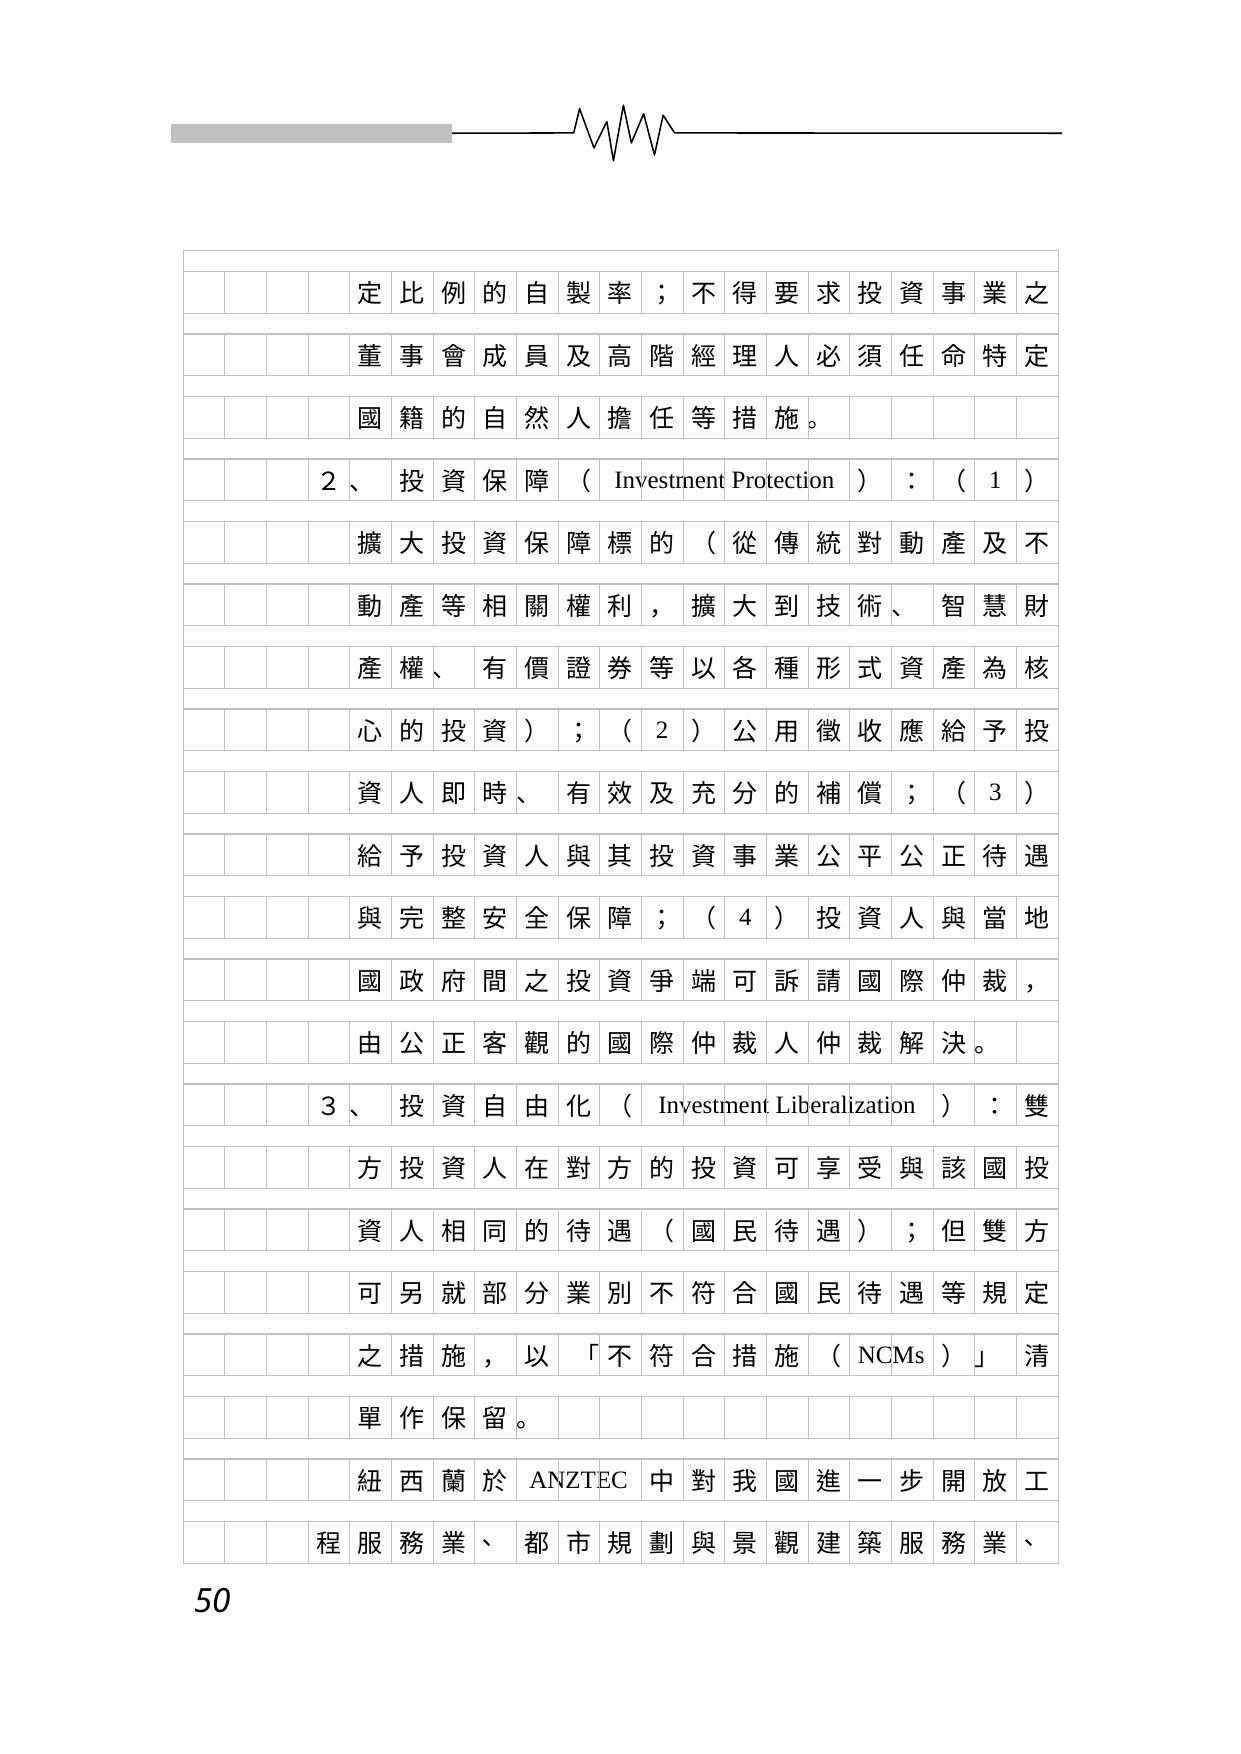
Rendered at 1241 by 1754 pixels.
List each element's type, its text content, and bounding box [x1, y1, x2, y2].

text ３、投資自由化（Investment Liberalization）：雙方投資人在對方的投資可享受與該國投資人相同的待遇（國民待遇）；但雙方可另就部分業別不符合國民待遇等規定之措施，以「不符合措施（NCMs）」清單作保留。 [281, 1126, 1058, 1146]
text ３、投資自由化（Investment Liberalization）：雙方投資人在對方的投資可享受與該國投資人相同的待遇（國民待遇）；但雙方可另就部分業別不符合國民待遇等規定之措施，以「不符合措施（NCMs）」清單作保留。 [281, 1064, 1058, 1083]
text １、促進投資（Investment Promotion）：包括資金可自由匯出、自由運用；不得要求投資人使用地主國生產的原物料或達到一定比例的自製率；不得要求投資事業之董事會成員及高階經理人必須任命特定國籍的自然人擔任等措施。 [281, 251, 1058, 271]
text ２、投資保障（Investment Protection）：（1）擴大投資保障標的（從傳統對動產及不動產等相關權利，擴大到技術、智慧財產權、有價證券等以各種形式資產為核心的投資）；（2）公用徵收應給予投資人即時、有效及充分的補償；（3）給予投資人與其投資事業公平公正待遇與完整安全保障；（4）投資人與當地國政府間之投資爭端可訴請國際仲裁，由公正客觀的國際仲裁人仲裁解決。 [281, 689, 1058, 708]
text ２、投資保障（Investment Protection）：（1）擴大投資保障標的（從傳統對動產及不動產等相關權利，擴大到技術、智慧財產權、有價證券等以各種形式資產為核心的投資）；（2）公用徵收應給予投資人即時、有效及充分的補償；（3）給予投資人與其投資事業公平公正待遇與完整安全保障；（4）投資人與當地國政府間之投資爭端可訴請國際仲裁，由公正客觀的國際仲裁人仲裁解決。 [281, 751, 1058, 771]
text ３、投資自由化（Investment Liberalization）：雙方投資人在對方的投資可享受與該國投資人相同的待遇（國民待遇）；但雙方可另就部分業別不符合國民待遇等規定之措施，以「不符合措施（NCMs）」清單作保留。 [281, 1251, 1058, 1271]
text ２、投資保障（Investment Protection）：（1）擴大投資保障標的（從傳統對動產及不動產等相關權利，擴大到技術、智慧財產權、有價證券等以各種形式資產為核心的投資）；（2）公用徵收應給予投資人即時、有效及充分的補償；（3）給予投資人與其投資事業公平公正待遇與完整安全保障；（4）投資人與當地國政府間之投資爭端可訴請國際仲裁，由公正客觀的國際仲裁人仲裁解決。 [281, 814, 1058, 833]
text ３、投資自由化（Investment Liberalization）：雙方投資人在對方的投資可享受與該國投資人相同的待遇（國民待遇）；但雙方可另就部分業別不符合國民待遇等規定之措施，以「不符合措施（NCMs）」清單作保留。 [281, 1189, 1058, 1208]
text ２、投資保障（Investment Protection）：（1）擴大投資保障標的（從傳統對動產及不動產等相關權利，擴大到技術、智慧財產權、有價證券等以各種形式資產為核心的投資）；（2）公用徵收應給予投資人即時、有效及充分的補償；（3）給予投資人與其投資事業公平公正待遇與完整安全保障；（4）投資人與當地國政府間之投資爭端可訴請國際仲裁，由公正客觀的國際仲裁人仲裁解決。 [281, 876, 1058, 896]
text 紐西蘭於ANZTEC中對我國進一步開放工程服務業、都市規劃與景觀建築服務業、研究與發展服務業、環保服務業等服務業；此外，我專業人士及商務訪客、企業內調動之人員、安裝與維修服務人員等商務人士，可短期停留紐國提供服務。 [281, 1439, 1058, 1458]
text 紐西蘭於ANZTEC中對我國進一步開放工程服務業、都市規劃與景觀建築服務業、研究與發展服務業、環保服務業等服務業；此外，我專業人士及商務訪客、企業內調動之人員、安裝與維修服務人員等商務人士，可短期停留紐國提供服務。 [281, 1501, 1058, 1521]
text ２、投資保障（Investment Protection）：（1）擴大投資保障標的（從傳統對動產及不動產等相關權利，擴大到技術、智慧財產權、有價證券等以各種形式資產為核心的投資）；（2）公用徵收應給予投資人即時、有效及充分的補償；（3）給予投資人與其投資事業公平公正待遇與完整安全保障；（4）投資人與當地國政府間之投資爭端可訴請國際仲裁，由公正客觀的國際仲裁人仲裁解決。 [281, 564, 1058, 583]
text ２、投資保障（Investment Protection）：（1）擴大投資保障標的（從傳統對動產及不動產等相關權利，擴大到技術、智慧財產權、有價證券等以各種形式資產為核心的投資）；（2）公用徵收應給予投資人即時、有效及充分的補償；（3）給予投資人與其投資事業公平公正待遇與完整安全保障；（4）投資人與當地國政府間之投資爭端可訴請國際仲裁，由公正客觀的國際仲裁人仲裁解決。 [281, 626, 1058, 646]
text ２、投資保障（Investment Protection）：（1）擴大投資保障標的（從傳統對動產及不動產等相關權利，擴大到技術、智慧財產權、有價證券等以各種形式資產為核心的投資）；（2）公用徵收應給予投資人即時、有效及充分的補償；（3）給予投資人與其投資事業公平公正待遇與完整安全保障；（4）投資人與當地國政府間之投資爭端可訴請國際仲裁，由公正客觀的國際仲裁人仲裁解決。 [281, 439, 1058, 458]
text ３、投資自由化（Investment Liberalization）：雙方投資人在對方的投資可享受與該國投資人相同的待遇（國民待遇）；但雙方可另就部分業別不符合國民待遇等規定之措施，以「不符合措施（NCMs）」清單作保留。 [281, 1314, 1058, 1333]
text １、促進投資（Investment Promotion）：包括資金可自由匯出、自由運用；不得要求投資人使用地主國生產的原物料或達到一定比例的自製率；不得要求投資事業之董事會成員及高階經理人必須任命特定國籍的自然人擔任等措施。 [281, 314, 1058, 333]
text ２、投資保障（Investment Protection）：（1）擴大投資保障標的（從傳統對動產及不動產等相關權利，擴大到技術、智慧財產權、有價證券等以各種形式資產為核心的投資）；（2）公用徵收應給予投資人即時、有效及充分的補償；（3）給予投資人與其投資事業公平公正待遇與完整安全保障；（4）投資人與當地國政府間之投資爭端可訴請國際仲裁，由公正客觀的國際仲裁人仲裁解決。 [281, 1001, 1058, 1021]
text ３、投資自由化（Investment Liberalization）：雙方投資人在對方的投資可享受與該國投資人相同的待遇（國民待遇）；但雙方可另就部分業別不符合國民待遇等規定之措施，以「不符合措施（NCMs）」清單作保留。 [281, 1376, 1058, 1396]
text １、促進投資（Investment Promotion）：包括資金可自由匯出、自由運用；不得要求投資人使用地主國生產的原物料或達到一定比例的自製率；不得要求投資事業之董事會成員及高階經理人必須任命特定國籍的自然人擔任等措施。 [281, 376, 1058, 396]
text ２、投資保障（Investment Protection）：（1）擴大投資保障標的（從傳統對動產及不動產等相關權利，擴大到技術、智慧財產權、有價證券等以各種形式資產為核心的投資）；（2）公用徵收應給予投資人即時、有效及充分的補償；（3）給予投資人與其投資事業公平公正待遇與完整安全保障；（4）投資人與當地國政府間之投資爭端可訴請國際仲裁，由公正客觀的國際仲裁人仲裁解決。 [281, 939, 1058, 958]
text ２、投資保障（Investment Protection）：（1）擴大投資保障標的（從傳統對動產及不動產等相關權利，擴大到技術、智慧財產權、有價證券等以各種形式資產為核心的投資）；（2）公用徵收應給予投資人即時、有效及充分的補償；（3）給予投資人與其投資事業公平公正待遇與完整安全保障；（4）投資人與當地國政府間之投資爭端可訴請國際仲裁，由公正客觀的國際仲裁人仲裁解決。 [281, 501, 1058, 521]
